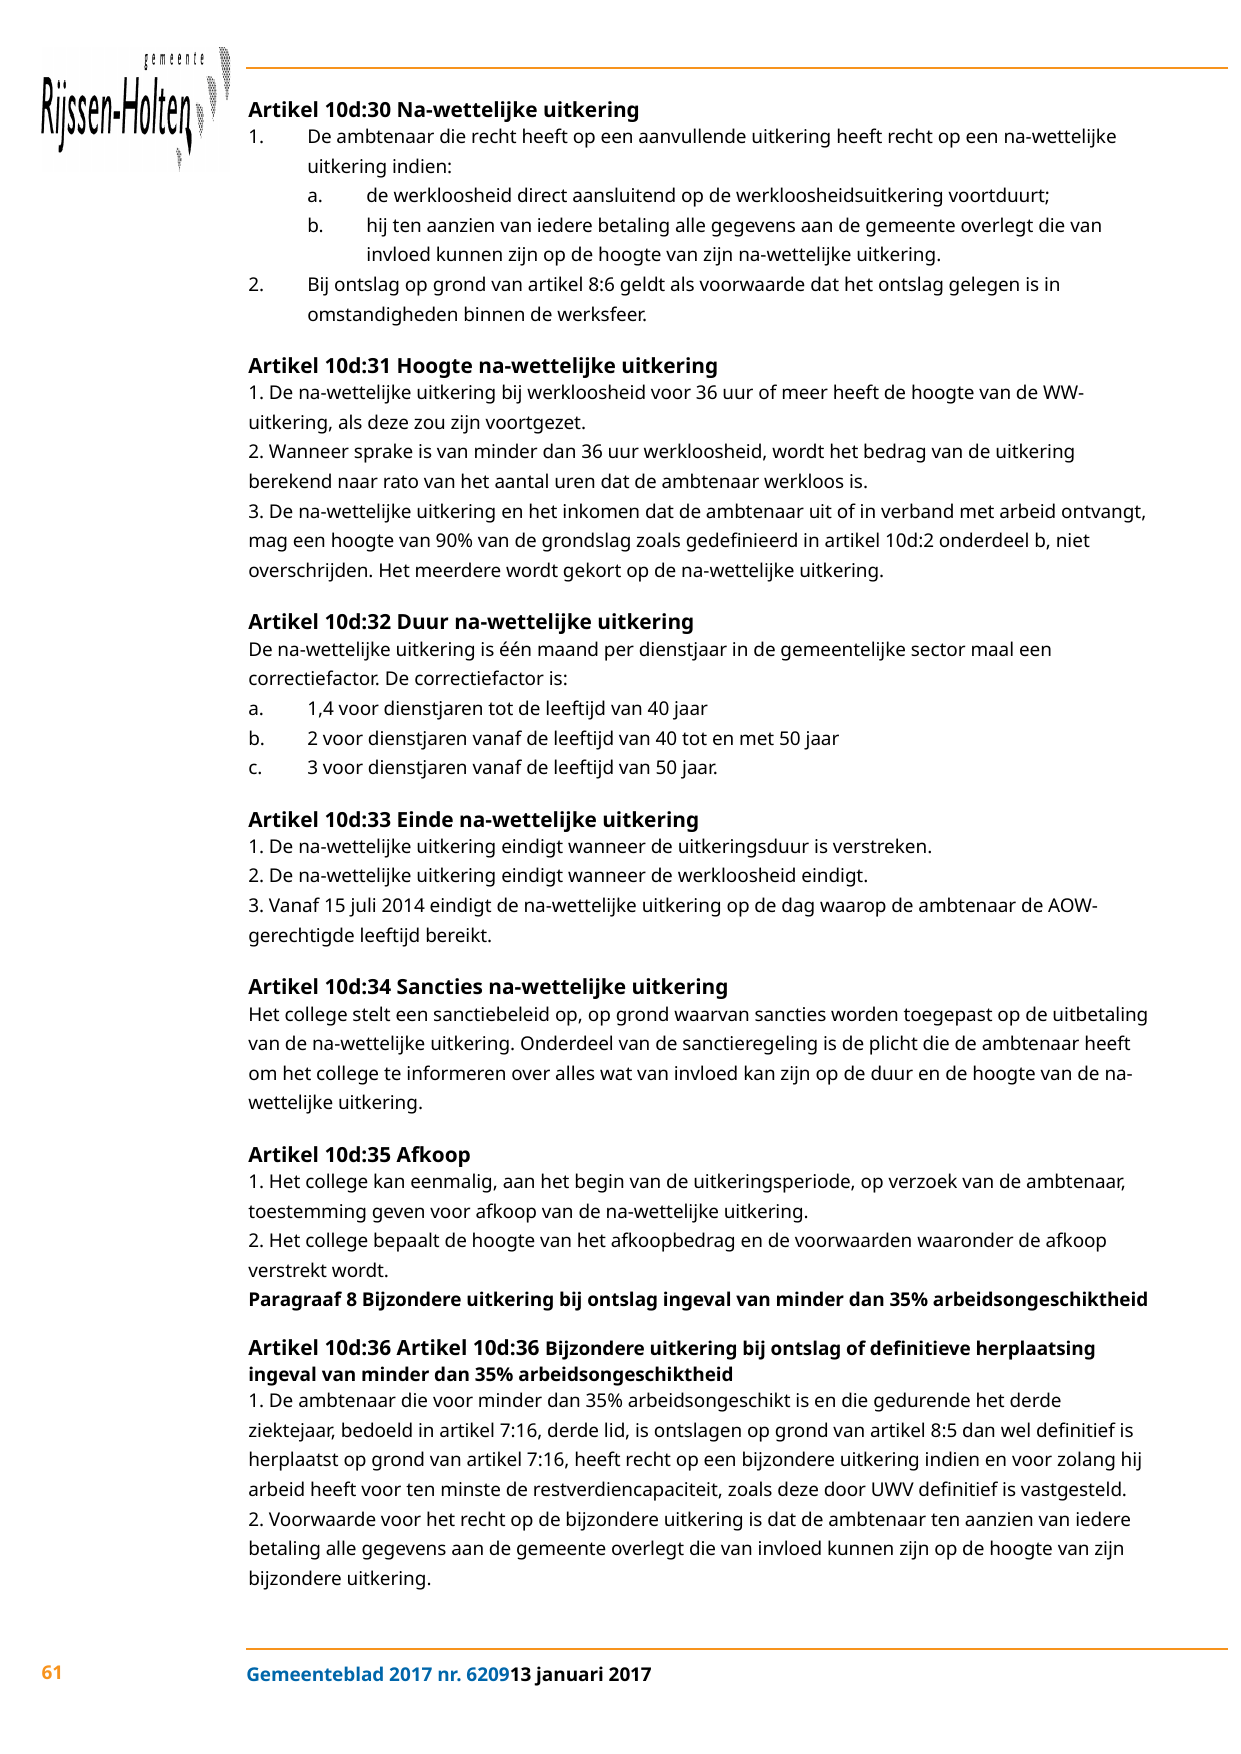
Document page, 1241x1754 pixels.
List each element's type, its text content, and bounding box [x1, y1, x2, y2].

text 2. Het college bepaalt de hoogte van het afkoopbedrag en de voorwaarden waaronder de afkoop verstrekt wordt. [248, 1227, 1152, 1283]
text Artikel 10d:36 Artikel 10d:36 Bijzondere uitkering bij ontslag of definitieve herplaatsing ingeval van minder dan 35% arbeidsongeschiktheid [248, 1333, 1152, 1387]
text Artikel 10d:30 Na-wettelijke uitkering [248, 95, 1152, 123]
text 3. Vanaf 15 juli 2014 eindigt de na-wettelijke uitkering op de dag waarop de ambtenaar de AOW-gerechtigde leeftijd bereikt. [248, 892, 1152, 948]
list hij ten aanzien van iedere betaling alle gegevens aan de gemeente overlegt die van invloed kunnen zijn op de hoogte van zijn na-wettelijke uitkering. [307, 212, 1152, 267]
text Artikel 10d:32 Duur na-wettelijke uitkering [248, 607, 1152, 636]
list 1,4 voor dienstjaren tot de leeftijd van 40 jaar [248, 695, 1152, 721]
text Artikel 10d:31 Hoogte na-wettelijke uitkering [248, 351, 1152, 379]
list De ambtenaar die recht heeft op een aanvullende uitkering heeft recht op een na-wettelijke uitkering indien: [248, 123, 1152, 178]
text De na-wettelijke uitkering is één maand per dienstjaar in de gemeentelijke sector maal een correctiefactor. De correctiefactor is: [248, 636, 1152, 691]
text Het college stelt een sanctiebeleid op, op grond waarvan sancties worden toegepast op de uitbetaling van de na-wettelijke uitkering. Onderdeel van de sanctieregeling is de plicht die de ambtenaar heeft om het college te informeren over alles wat van invloed kan zijn op de duur en de hoogte van de na-wettelijke uitkering. [248, 1001, 1152, 1115]
text 1. Het college kan eenmalig, aan het begin van de uitkeringsperiode, op verzoek van de ambtenaar, toestemming geven voor afkoop van de na-wettelijke uitkering. [248, 1168, 1152, 1224]
text 1. De na-wettelijke uitkering bij werkloosheid voor 36 uur of meer heeft de hoogte van de WW-uitkering, als deze zou zijn voortgezet. [248, 379, 1152, 435]
list de werkloosheid direct aansluitend op de werkloosheidsuitkering voortduurt; [307, 182, 1152, 208]
text 1. De ambtenaar die voor minder dan 35% arbeidsongeschikt is en die gedurende het derde ziektejaar, bedoeld in artikel 7:16, derde lid, is ontslagen op grond van artikel 8:5 dan wel definitief is herplaatst op grond van artikel 7:16, heeft recht op een bijzondere uitkering indien en voor zolang hij arbeid heeft voor ten minste de restverdiencapaciteit, zoals deze door UWV definitief is vastgesteld. [248, 1387, 1152, 1502]
text 3. De na-wettelijke uitkering en het inkomen dat de ambtenaar uit of in verband met arbeid ontvangt, mag een hoogte van 90% van de grondslag zoals gedefinieerd in artikel 10d:2 onderdeel b, niet overschrijden. Het meerdere wordt gekort op de na-wettelijke uitkering. [248, 498, 1152, 583]
text 2. De na-wettelijke uitkering eindigt wanneer de werkloosheid eindigt. [248, 863, 1152, 888]
text Artikel 10d:33 Einde na-wettelijke uitkering [248, 805, 1152, 833]
text Artikel 10d:34 Sancties na-wettelijke uitkering [248, 972, 1152, 1001]
list Bij ontslag op grond van artikel 8:6 geldt als voorwaarde dat het ontslag gelegen is in omstandigheden binnen de werksfeer. [248, 271, 1152, 326]
text Artikel 10d:35 Afkoop [248, 1140, 1152, 1168]
picture [41, 47, 231, 172]
text 2. Voorwaarde voor het recht op de bijzondere uitkering is dat de ambtenaar ten aanzien van iedere betaling alle gegevens aan de gemeente overlegt die van invloed kunnen zijn op de hoogte van zijn bijzondere uitkering. [248, 1506, 1152, 1591]
text 2. Wanneer sprake is van minder dan 36 uur werkloosheid, wordt het bedrag van de uitkering berekend naar rato van het aantal uren dat de ambtenaar werkloos is. [248, 439, 1152, 494]
list 2 voor dienstjaren vanaf de leeftijd van 40 tot en met 50 jaar [248, 725, 1152, 750]
text Paragraaf 8 Bijzondere uitkering bij ontslag ingeval van minder dan 35% arbeidsongeschiktheid [248, 1287, 1152, 1312]
list 3 voor dienstjaren vanaf de leeftijd van 50 jaar. [248, 754, 1152, 780]
text 1. De na-wettelijke uitkering eindigt wanneer de uitkeringsduur is verstreken. [248, 833, 1152, 859]
